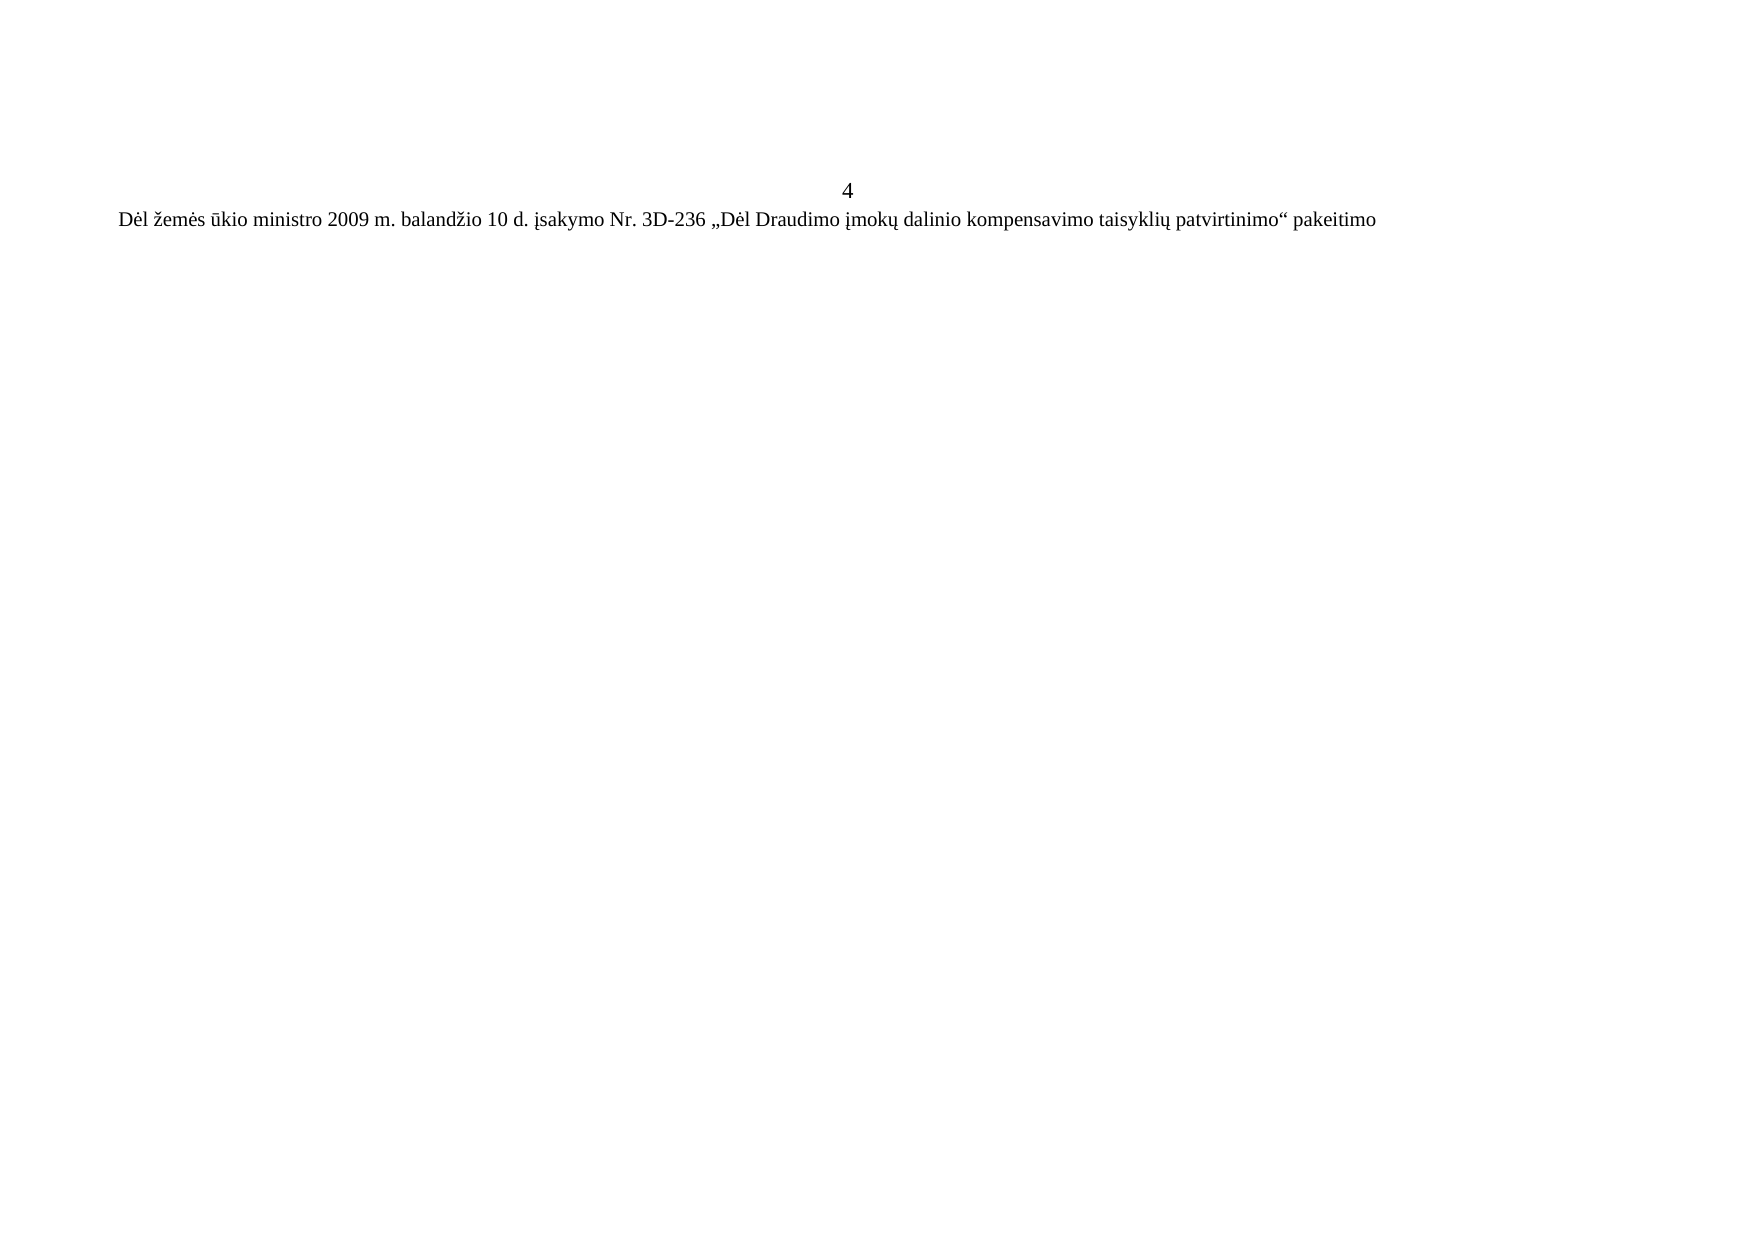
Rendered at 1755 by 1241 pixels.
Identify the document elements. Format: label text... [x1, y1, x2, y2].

text Dėl žemės ūkio ministro 2009 m. balandžio 10 d. įsakymo Nr. 3D-236 „Dėl Draudimo įmokų dalinio kompensavimo taisyklių patvirtinimo“ pakeitimo [118, 207, 1577, 231]
